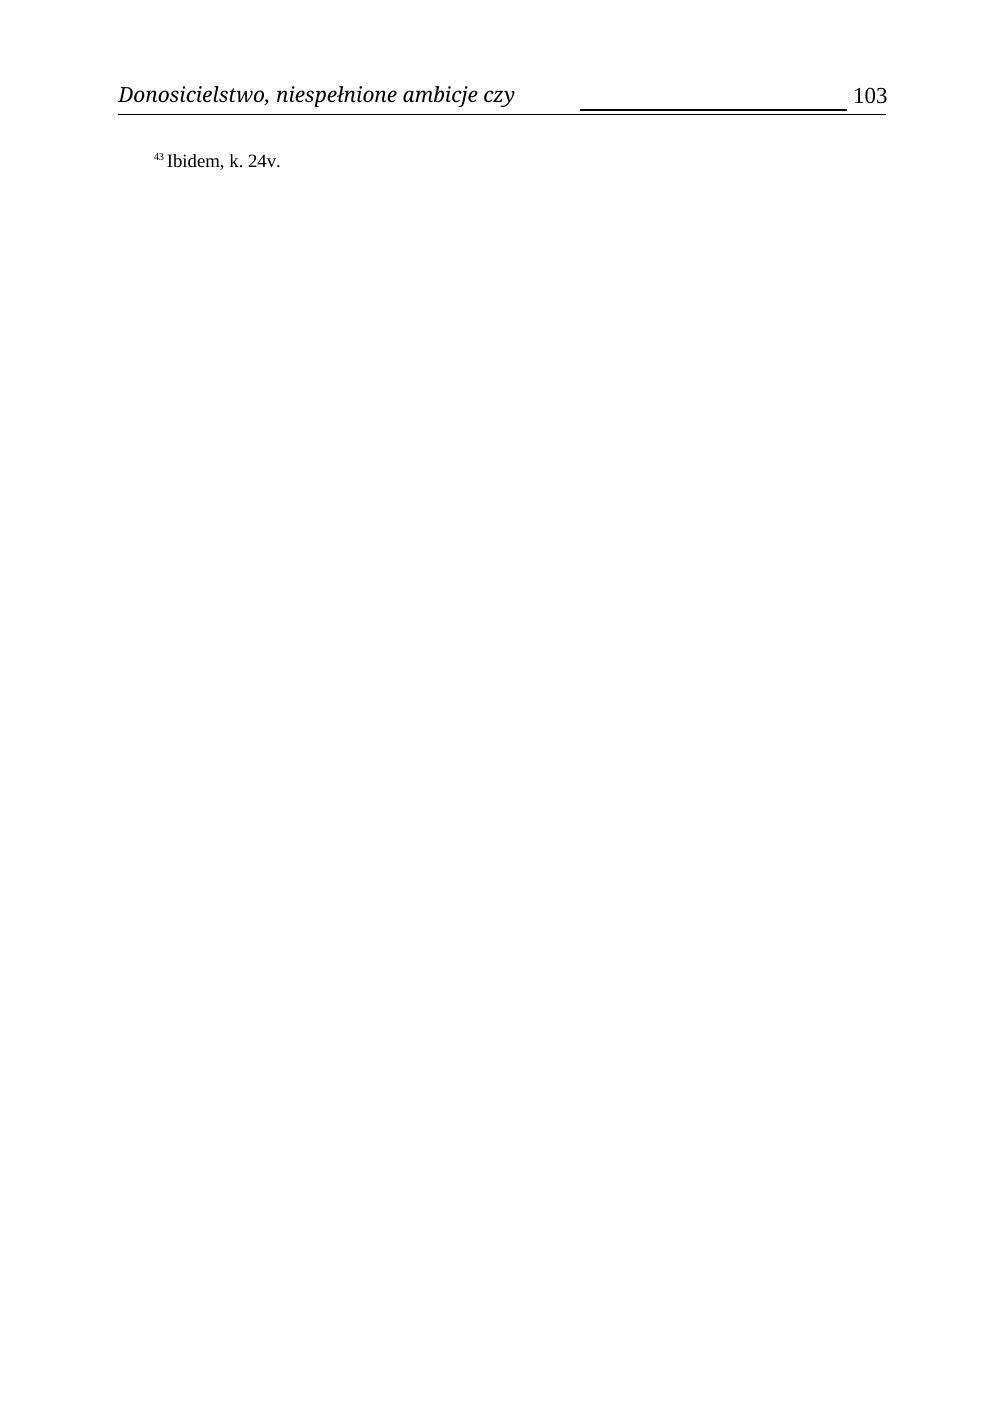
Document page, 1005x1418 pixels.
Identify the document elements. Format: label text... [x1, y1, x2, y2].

text 43 Ibidem, k. 24v. [153, 150, 898, 171]
